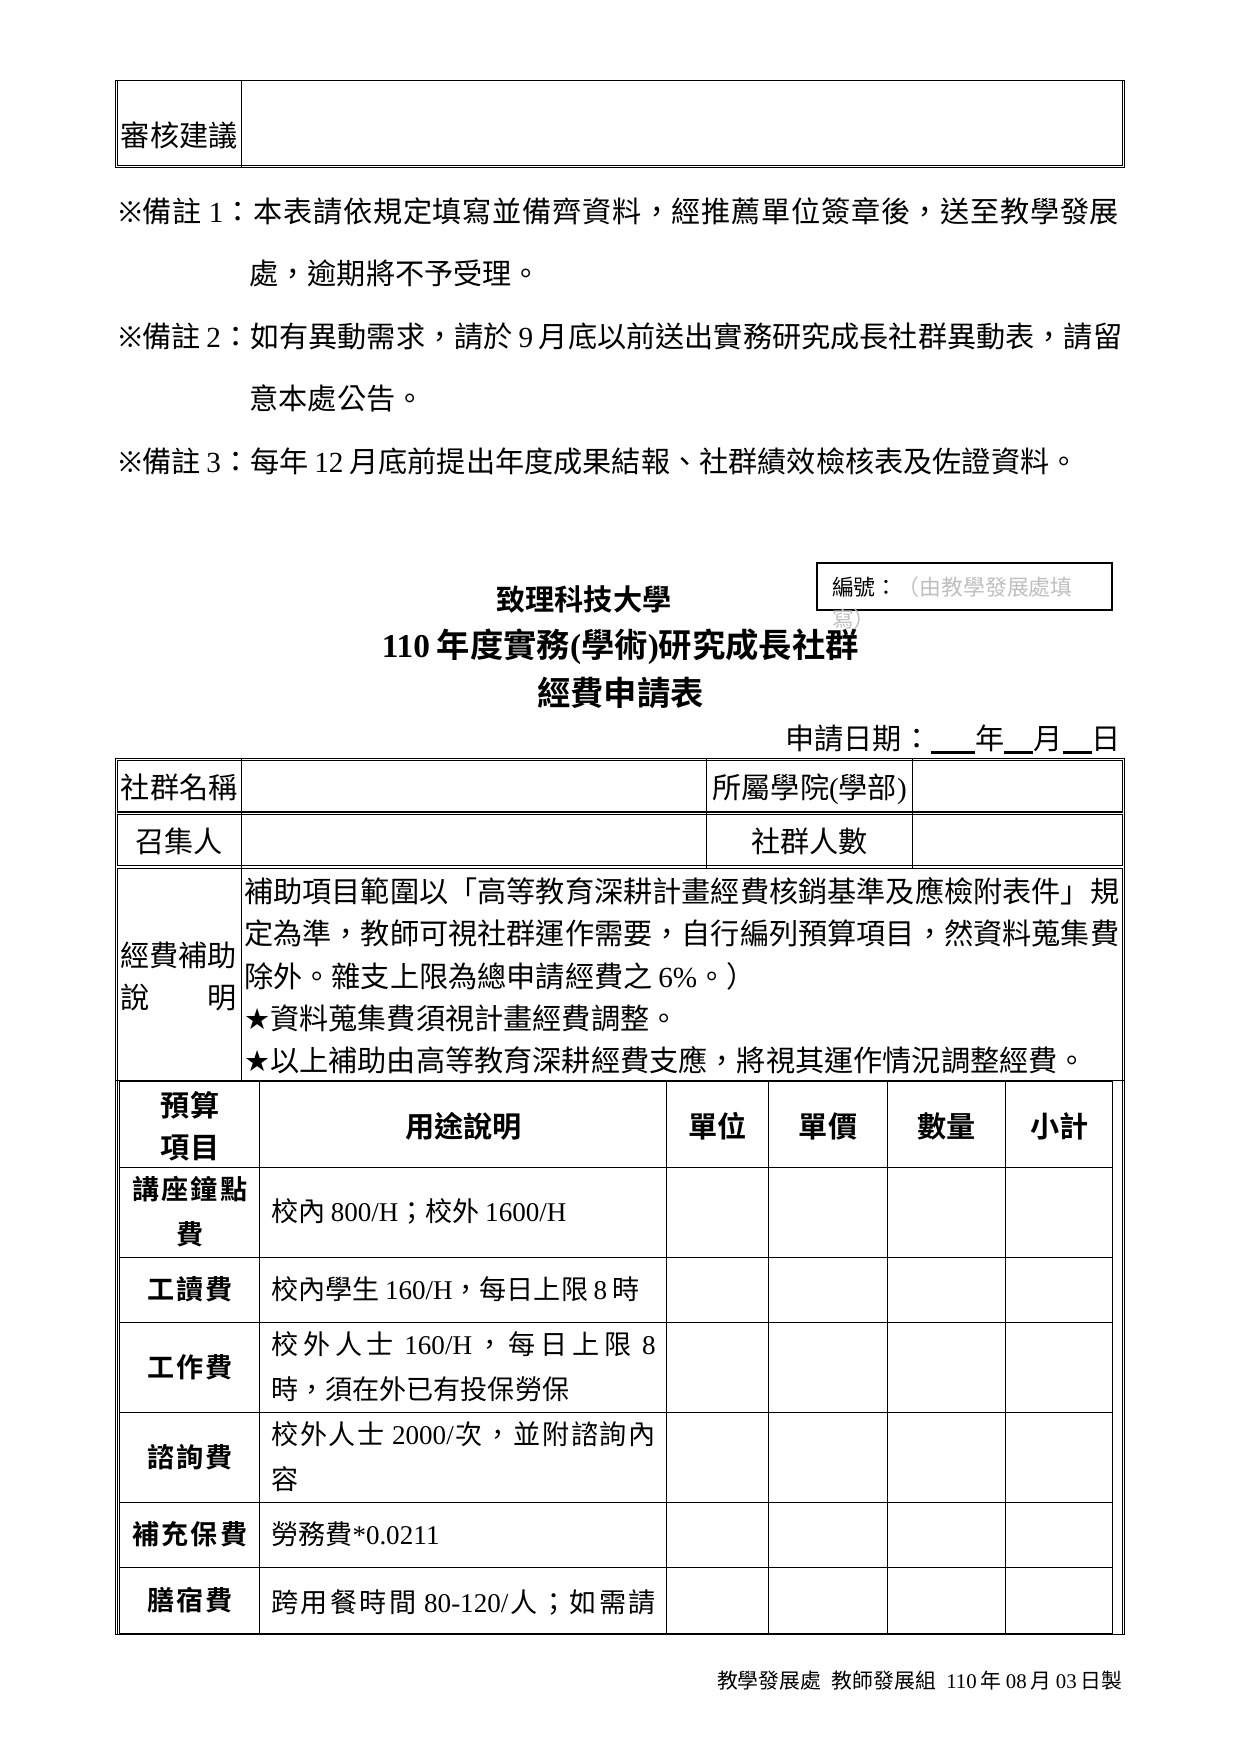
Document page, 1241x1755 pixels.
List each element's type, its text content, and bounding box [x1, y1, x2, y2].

table_header 預算 項目 [120, 1082, 259, 1167]
table_cell [888, 1323, 1005, 1412]
table_header 小計 [1006, 1082, 1112, 1167]
table_cell [667, 1568, 768, 1632]
table_cell [1006, 1503, 1112, 1567]
table_cell 跨用餐時間80-120/人；如需請 [260, 1568, 666, 1632]
table_cell 諮詢費 [120, 1413, 259, 1502]
table_cell 校內學生160/H，每日上限8時 [260, 1258, 666, 1322]
table_cell [1006, 1323, 1112, 1412]
text 110年度實務(學術)研究成長社群 [118, 619, 1122, 667]
table_cell 社群人數 [707, 815, 912, 865]
table_cell [769, 1258, 887, 1322]
table_cell 審核建議 [118, 81, 241, 165]
table_cell 講座鐘點費 [120, 1168, 259, 1257]
table_cell [667, 1258, 768, 1322]
text ※備註3：每年12月底前提出年度成果結報、社群績效檢核表及佐證資料。 [118, 418, 1122, 480]
table_cell 膳宿費 [120, 1568, 259, 1632]
text 致理科技大學 [118, 576, 858, 619]
table_cell [913, 815, 1122, 865]
table_cell [769, 1323, 887, 1412]
table_cell 校外人士2000/次，並附諮詢內容 [260, 1413, 666, 1502]
table_cell 社群名稱 [118, 761, 241, 811]
table_cell [1113, 1081, 1122, 1633]
table_cell [888, 1258, 1005, 1322]
table_cell [667, 1413, 768, 1502]
table_cell [888, 1503, 1005, 1567]
table_cell [242, 81, 1122, 165]
table_cell [888, 1413, 1005, 1502]
table_cell [1006, 1258, 1112, 1322]
text 經費申請表 [118, 667, 1122, 715]
table_cell 工作費 [120, 1323, 259, 1412]
table_cell [1006, 1168, 1112, 1257]
table_header 單位 [667, 1082, 768, 1167]
table_cell [769, 1413, 887, 1502]
table_cell [1006, 1568, 1112, 1632]
table_cell 校內800/H；校外1600/H [260, 1168, 666, 1257]
table_cell 工讀費 [120, 1258, 259, 1322]
table_cell [667, 1503, 768, 1567]
table_cell [888, 1168, 1005, 1257]
text ※備註1：本表請依規定填寫並備齊資料，經推薦單位簽章後，送至教學發展處，逾期將不予受理。 [118, 168, 1122, 293]
text 致理科技大學 [858, 576, 1122, 619]
table_header 單價 [769, 1082, 887, 1167]
table_cell [242, 761, 706, 811]
table_cell 勞務費*0.0211 [260, 1503, 666, 1567]
table_cell [242, 815, 706, 865]
table_cell [667, 1168, 768, 1257]
table_header 數量 [888, 1082, 1005, 1167]
table_cell [913, 761, 1122, 811]
table_cell [888, 1568, 1005, 1632]
table_cell [769, 1168, 887, 1257]
table_cell [769, 1503, 887, 1567]
table_cell 所屬學院(學部) [707, 761, 912, 811]
table_cell 召集人 [118, 815, 241, 865]
text ※備註2：如有異動需求，請於9月底以前送出實務研究成長社群異動表，請留意本處公告。 [118, 293, 1122, 418]
table_cell [769, 1568, 887, 1632]
table_cell 經費補助 說 明 [118, 869, 241, 1080]
table_header 申請日期： 年 月 日 [117, 715, 1123, 757]
table_cell [1006, 1413, 1112, 1502]
table_cell 補充保費 [120, 1503, 259, 1567]
table_cell [667, 1323, 768, 1412]
table_cell 補助項目範圍以「高等教育深耕計畫經費核銷基準及應檢附表件」規定為準，教師可視社群運作需要，自行編列預算項目，然資料蒐集費除外。雜支上限為總申請經費之6%。） ★資料蒐集費須視計畫經費調整。 ★以上補助由高等教育深耕經費支應，將視其運作情況調整經費。 [242, 869, 1122, 1080]
table_cell 校外人士160/H，每日上限8時，須在外已有投保勞保 [260, 1323, 666, 1412]
table_header 用途說明 [260, 1082, 666, 1167]
